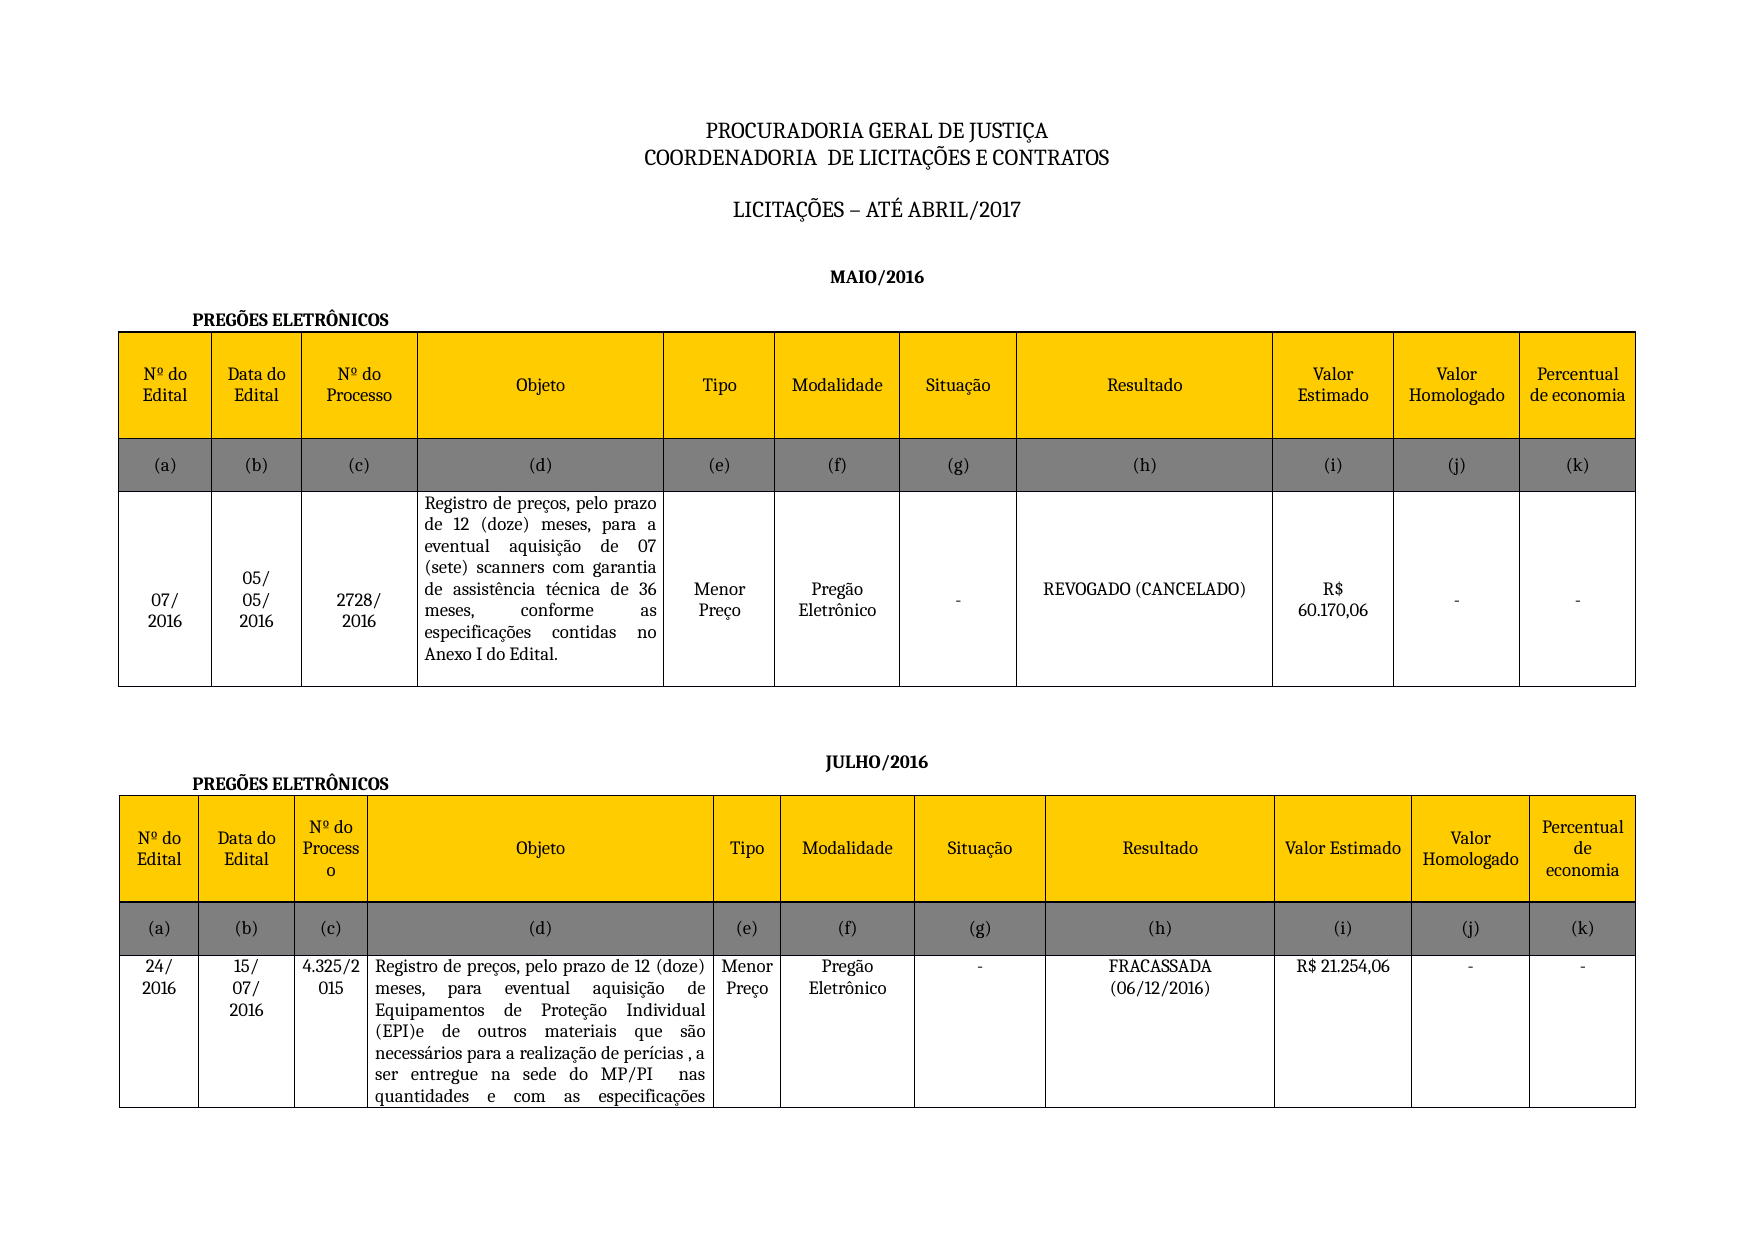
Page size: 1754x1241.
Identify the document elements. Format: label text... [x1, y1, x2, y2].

table_cell (c) [302, 439, 417, 491]
table_cell (c) [295, 903, 367, 955]
table_header Modalidade [781, 796, 914, 901]
table_cell (i) [1273, 439, 1393, 491]
table_cell (j) [1394, 439, 1519, 491]
table_cell (b) [199, 903, 294, 955]
text LICITAÇÕES – ATÉ ABRIL/2017 [118, 197, 1636, 223]
table_cell - [1394, 492, 1519, 686]
table_cell - [915, 956, 1045, 1107]
table_cell Pregão Eletrônico [781, 956, 914, 1107]
table_cell 4.325/2015 [295, 956, 367, 1107]
table_header Resultado [1046, 796, 1274, 901]
table_header Nº do Processo [302, 333, 417, 438]
table_header Modalidade [775, 333, 899, 438]
text COORDENADORIA DE LICITAÇÕES E CONTRATOS [118, 144, 1636, 171]
table_header Valor Homologado [1394, 333, 1519, 438]
table_cell 2728/ 2016 [302, 492, 417, 686]
table_cell (i) [1275, 903, 1411, 955]
table_cell - [1412, 956, 1529, 1107]
table_cell Registro de preços, pelo prazo de 12 (doze) meses, para a eventual aquisição de 07 (sete) scanners com garantia de assistência técnica de 36 meses, conforme as especificações contidas no Anexo I do Edital. [418, 492, 663, 686]
table_cell (h) [1017, 439, 1272, 491]
table_cell (e) [714, 903, 780, 955]
table_header Valor Homologado [1412, 796, 1529, 901]
table_cell (e) [664, 439, 774, 491]
table_cell Pregão Eletrônico [775, 492, 899, 686]
table_header Nº do Edital [119, 333, 211, 438]
table_header Valor Estimado [1275, 796, 1411, 901]
table_header Valor Estimado [1273, 333, 1393, 438]
table_header Situação [900, 333, 1016, 438]
table_header Situação [915, 796, 1045, 901]
table_cell Registro de preços, pelo prazo de 12 (doze) meses, para eventual aquisição de Equipamentos de Proteção Individual (EPI)e de outros materiais que são necessários para a realização de perícias , a ser entregue na sede do MP/PI nas quantidades e com as especificações [368, 956, 713, 1107]
table_cell (h) [1046, 903, 1274, 955]
table_header Data do Edital [212, 333, 301, 438]
table_header Data do Edital [199, 796, 294, 901]
text PREGÕES ELETRÔNICOS [118, 773, 1636, 795]
table_header Nº do Processo [295, 796, 367, 901]
table_header Tipo [664, 333, 774, 438]
table_cell 05/ 05/ 2016 [212, 492, 301, 686]
table_cell (d) [368, 903, 713, 955]
table_header Objeto [418, 333, 663, 438]
text JULHO/2016 [118, 752, 1636, 773]
table_header Percentual de economia [1530, 796, 1635, 901]
table_cell (d) [418, 439, 663, 491]
text MAIO/2016 [118, 267, 1636, 288]
table_cell (g) [915, 903, 1045, 955]
table_cell (a) [120, 903, 198, 955]
table_cell 24/ 2016 [120, 956, 198, 1107]
table_cell (k) [1530, 903, 1635, 955]
table_header Objeto [368, 796, 713, 901]
text PROCURADORIA GERAL DE JUSTIÇA [118, 118, 1636, 144]
table_cell (k) [1520, 439, 1635, 491]
table_cell 15/ 07/ 2016 [199, 956, 294, 1107]
table_cell REVOGADO (CANCELADO) [1017, 492, 1272, 686]
table_cell (j) [1412, 903, 1529, 955]
table_cell R$ 21.254,06 [1275, 956, 1411, 1107]
table_cell (a) [119, 439, 211, 491]
table_cell R$ 60.170,06 [1273, 492, 1393, 686]
table_header Tipo [714, 796, 780, 901]
table_cell FRACASSADA (06/12/2016) [1046, 956, 1274, 1107]
table_cell - [1520, 492, 1635, 686]
table_cell Menor Preço [714, 956, 780, 1107]
table_cell 07/ 2016 [119, 492, 211, 686]
table_cell Menor Preço [664, 492, 774, 686]
table_cell (f) [775, 439, 899, 491]
table_cell (f) [781, 903, 914, 955]
table_cell - [1530, 956, 1635, 1107]
table_cell (b) [212, 439, 301, 491]
table_header Nº do Edital [120, 796, 198, 901]
table_header Percentual de economia [1520, 333, 1635, 438]
table_cell (g) [900, 439, 1016, 491]
table_header Resultado [1017, 333, 1272, 438]
table_cell - [900, 492, 1016, 686]
text PREGÕES ELETRÔNICOS [118, 310, 1636, 331]
